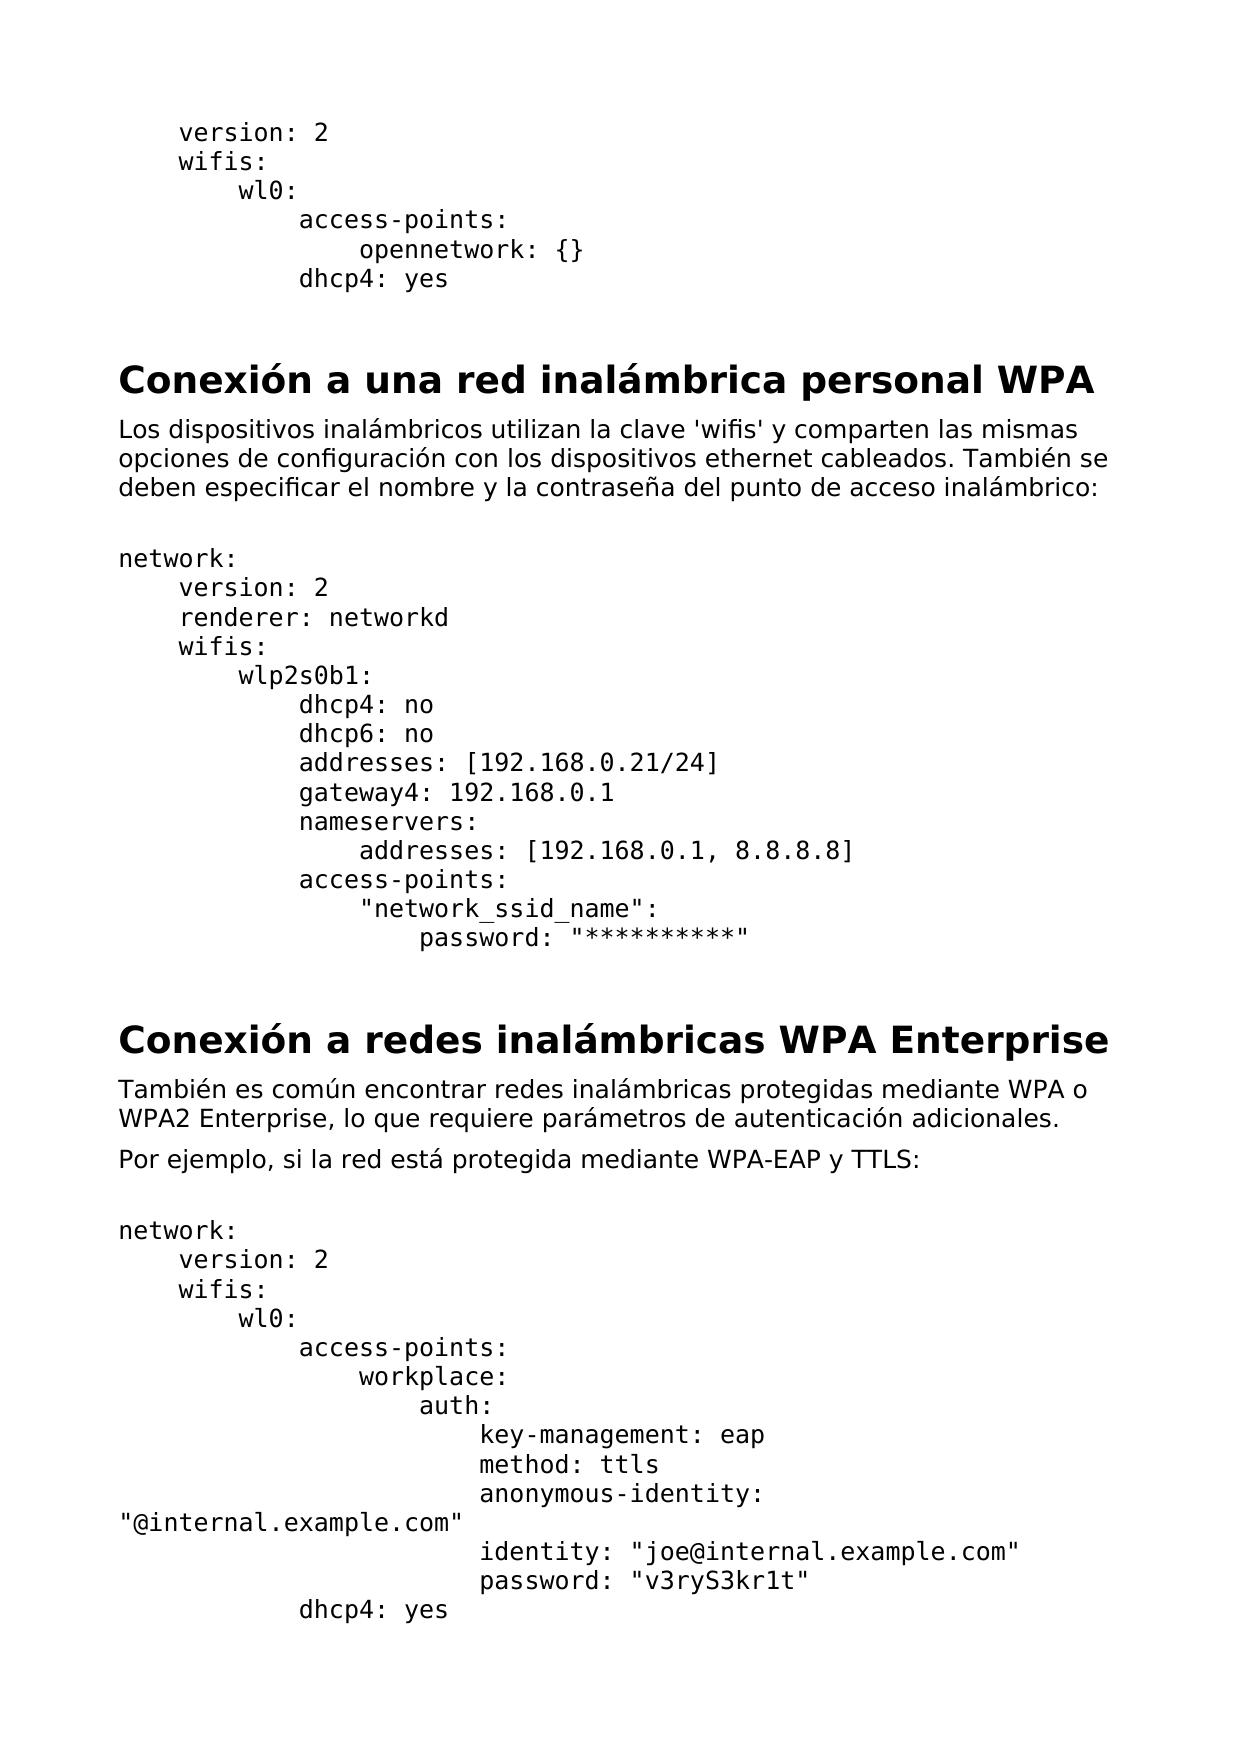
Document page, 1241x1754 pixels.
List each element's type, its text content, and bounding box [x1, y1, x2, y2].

text version: 2 wifis: wl0: access-points: opennetwork: {} dhcp4: yes [118, 118, 1122, 322]
subtitle Conexión a una red inalámbrica personal WPA [118, 359, 1122, 403]
text network: version: 2 renderer: networkd wifis: wlp2s0b1: dhcp4: no dhcp6: no addresses: [192.168.0.21/24] gateway4: 192.168.0.1 nameservers: addresses: [192.168.0.1, 8.8.8.8] access-points: "network_ssid_name": password: "**********" [118, 515, 1122, 982]
subtitle Conexión a redes inalámbricas WPA Enterprise [118, 1019, 1122, 1062]
text Por ejemplo, si la red está protegida mediante WPA-EAP y TTLS: [118, 1146, 1122, 1175]
text También es común encontrar redes inalámbricas protegidas mediante WPA o WPA2 Enterprise, lo que requiere parámetros de autenticación adicionales. [118, 1075, 1122, 1133]
text Los dispositivos inalámbricos utilizan la clave 'wifis' y comparten las mismas opciones de configuración con los dispositivos ethernet cableados. También se deben especificar el nombre y la contraseña del punto de acceso inalámbrico: [118, 415, 1122, 503]
text network: version: 2 wifis: wl0: access-points: workplace: auth: key-management: eap method: ttls anonymous-identity: "@internal.example.com" identity: "joe@internal.example.com" password: "v3ryS3kr1t" dhcp4: yes [118, 1187, 1122, 1625]
